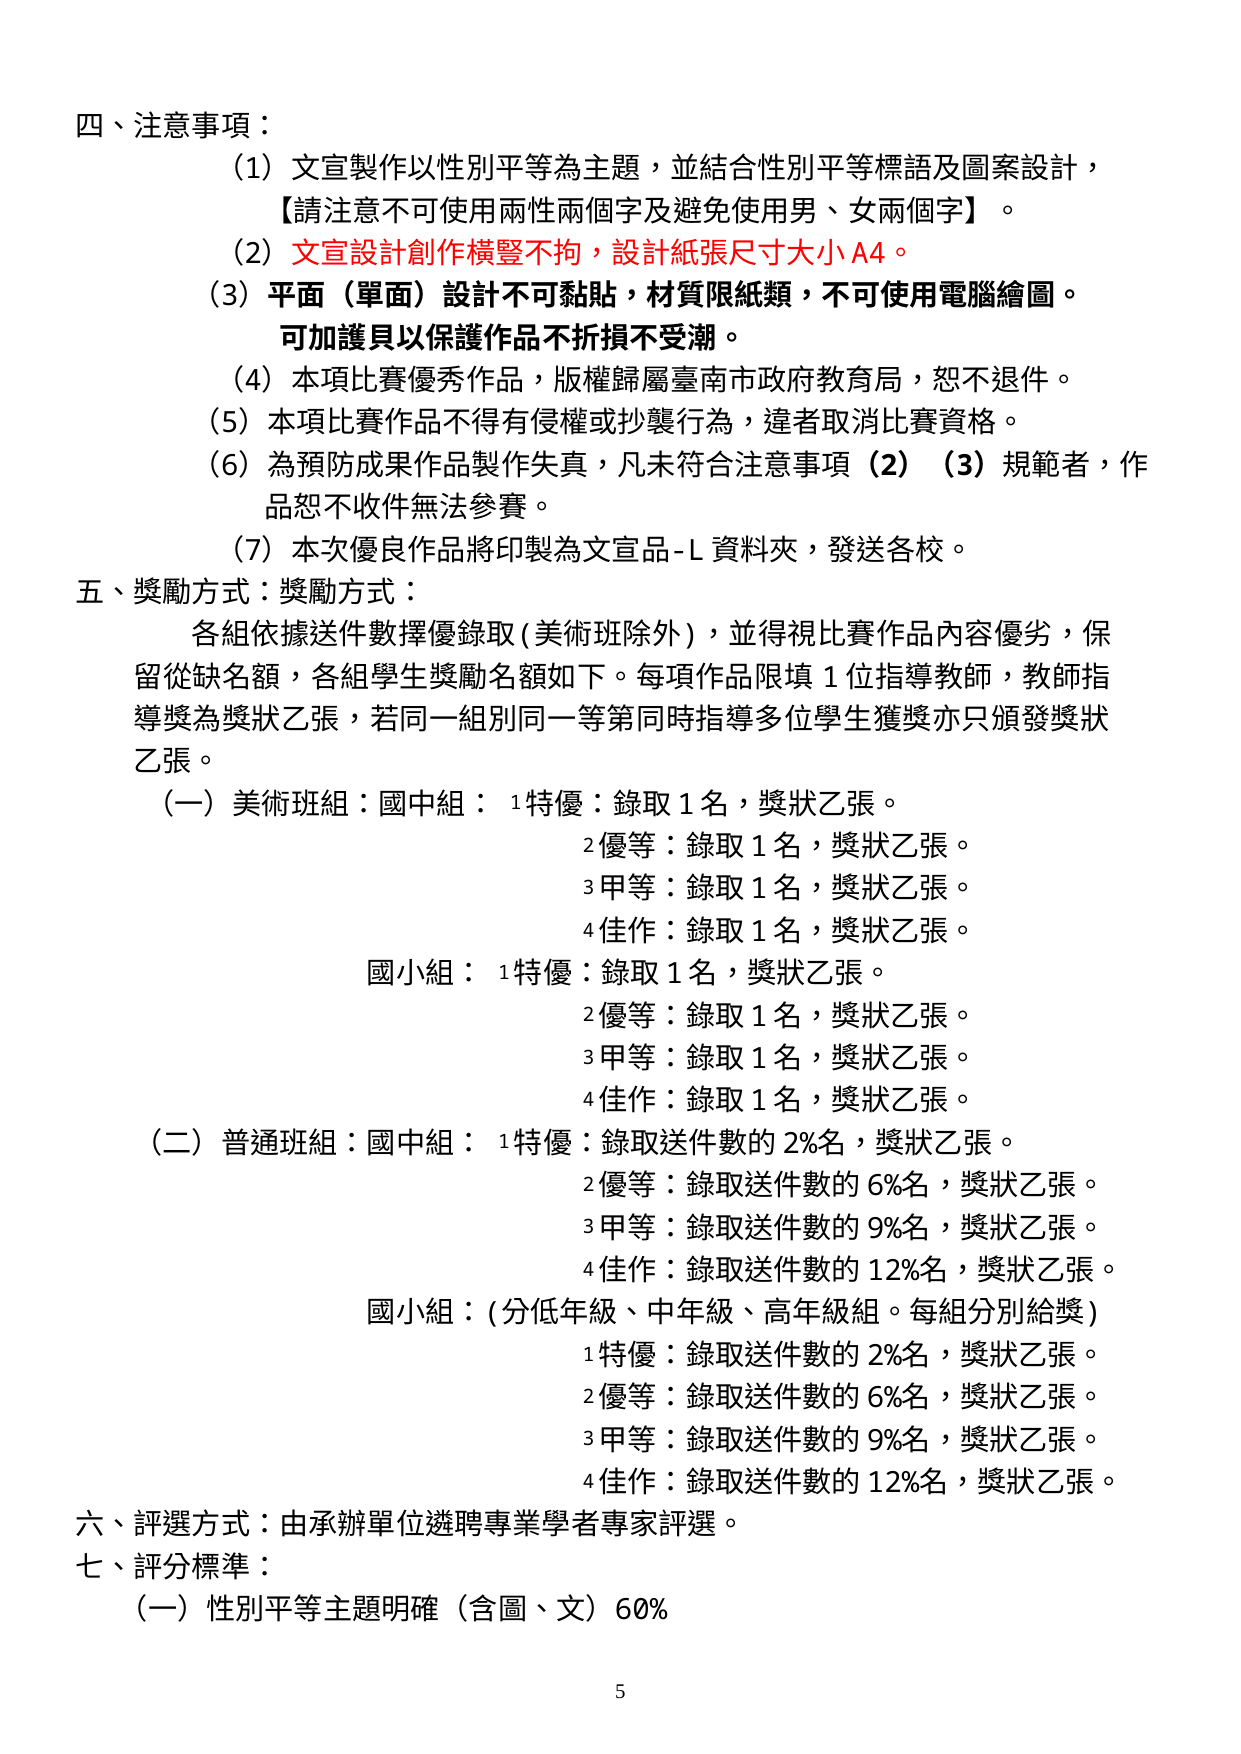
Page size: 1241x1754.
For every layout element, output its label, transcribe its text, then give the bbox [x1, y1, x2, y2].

text 4佳作：錄取送件數的12%名，獎狀乙張。 [75, 1458, 1165, 1501]
text 七、評分標準： [75, 1543, 1165, 1586]
text 2優等：錄取送件數的6%名，獎狀乙張。 [75, 1162, 1165, 1204]
text （5）本項比賽作品不得有侵權或抄襲行為，違者取消比賽資格。 [75, 399, 1165, 441]
text 3甲等：錄取送件數的9%名，獎狀乙張。 [75, 1416, 1165, 1458]
text （6）為預防成果作品製作失真，凡未符合注意事項（2）（3）規範者，作 [75, 441, 1165, 484]
text （7）本次優良作品將印製為文宣品-L資料夾，發送各校。 [75, 526, 1165, 568]
text 1特優：錄取送件數的2%名，獎狀乙張。 [75, 1331, 1165, 1374]
text 品恕不收件無法參賽。 [75, 484, 1165, 526]
text 4佳作：錄取1名，獎狀乙張。 [75, 907, 1165, 950]
text 四、注意事項： [75, 102, 1165, 145]
text 五、獎勵方式：獎勵方式： [75, 568, 1165, 611]
text 【請注意不可使用兩性兩個字及避免使用男、女兩個字】。 [75, 187, 1165, 229]
text 3甲等：錄取1名，獎狀乙張。 [75, 1034, 1165, 1077]
text 2優等：錄取1名，獎狀乙張。 [75, 823, 1165, 865]
text 3甲等：錄取送件數的9%名，獎狀乙張。 [75, 1204, 1165, 1247]
text （二）普通班組：國中組： 1特優：錄取送件數的2%名，獎狀乙張。 [75, 1119, 1165, 1162]
text （一）性別平等主題明確（含圖、文）60% [75, 1586, 1165, 1628]
text 3甲等：錄取1名，獎狀乙張。 [75, 865, 1165, 907]
text 可加護貝以保護作品不折損不受潮。 [75, 314, 1165, 357]
text 國小組： 1特優：錄取1名，獎狀乙張。 [75, 950, 1165, 992]
text （2）文宣設計創作橫豎不拘，設計紙張尺寸大小A4。 [75, 229, 1165, 272]
text 國小組：(分低年級、中年級、高年級組。每組分別給獎) [75, 1289, 1165, 1331]
text 2優等：錄取送件數的6%名，獎狀乙張。 [75, 1374, 1165, 1416]
text 各組依據送件數擇優錄取(美術班除外)，並得視比賽作品內容優劣，保留從缺名額，各組學生獎勵名額如下。每項作品限填1位指導教師，教師指導獎為獎狀乙張，若同一組別同一等第同時指導多位學生獲獎亦只頒發獎狀乙張。 [133, 611, 1112, 780]
text 4佳作：錄取1名，獎狀乙張。 [75, 1077, 1165, 1119]
text （3）平面（單面）設計不可黏貼，材質限紙類，不可使用電腦繪圖。 [75, 272, 1165, 314]
text （一）美術班組：國中組： 1特優：錄取1名，獎狀乙張。 [75, 780, 1165, 823]
text （1）文宣製作以性別平等為主題，並結合性別平等標語及圖案設計， [75, 145, 1165, 187]
text （4）本項比賽優秀作品，版權歸屬臺南市政府教育局，恕不退件。 [75, 357, 1165, 399]
text 六、評選方式：由承辦單位遴聘專業學者專家評選。 [75, 1501, 1165, 1543]
text 2優等：錄取1名，獎狀乙張。 [75, 992, 1165, 1034]
text 4佳作：錄取送件數的12%名，獎狀乙張。 [75, 1247, 1165, 1289]
